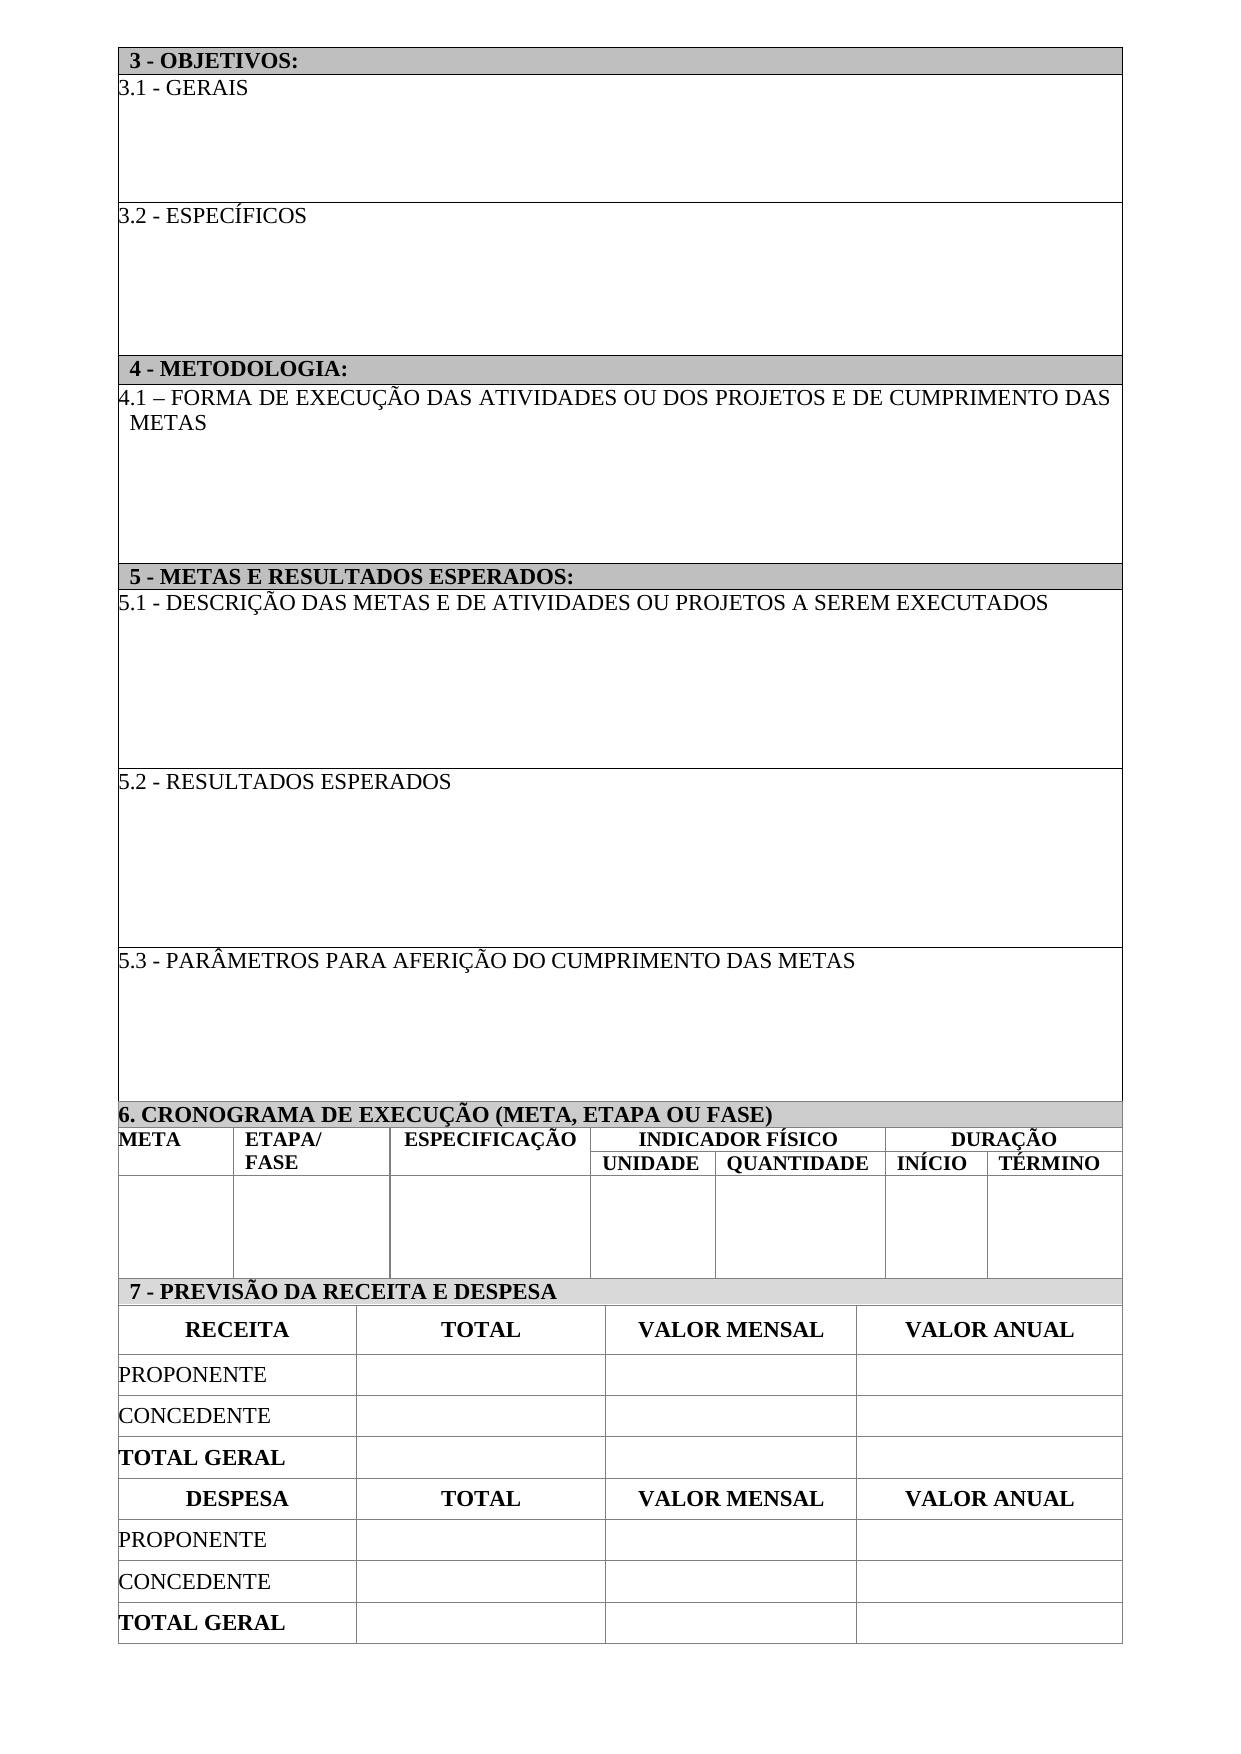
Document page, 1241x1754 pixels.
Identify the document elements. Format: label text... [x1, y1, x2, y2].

table_cell TOTAL GERAL [119, 1437, 356, 1478]
table_cell [606, 1561, 856, 1602]
table_cell TOTAL [357, 1479, 605, 1519]
table_cell 3.1 - GERAIS [119, 75, 1122, 202]
table_cell 5 - METAS E RESULTADOS ESPERADOS: [119, 564, 1122, 589]
table_cell 6. CRONOGRAMA DE EXECUÇÃO (META, ETAPA OU FASE) [119, 1102, 1122, 1127]
table_cell DESPESA [119, 1479, 356, 1519]
table_cell [857, 1396, 1122, 1436]
table_cell [857, 1355, 1122, 1395]
table_cell CONCEDENTE [119, 1396, 356, 1436]
table_cell 7 - PREVISÃO DA RECEITA E DESPESA [119, 1279, 1122, 1304]
table_cell ESPECIFICAÇÃO [391, 1128, 590, 1175]
table_cell 3.2 - ESPECÍFICOS [119, 203, 1122, 355]
table_cell QUANTIDADE [716, 1152, 885, 1175]
table_cell [357, 1603, 605, 1643]
table_cell [716, 1176, 885, 1278]
table_cell [357, 1561, 605, 1602]
table_cell VALOR ANUAL [857, 1306, 1122, 1353]
table_cell [857, 1520, 1122, 1560]
table_cell [357, 1355, 605, 1395]
table_cell INÍCIO [886, 1152, 987, 1175]
table_cell RECEITA [119, 1306, 356, 1353]
table_cell 4 - METODOLOGIA: [119, 356, 1122, 384]
table_cell VALOR ANUAL [857, 1479, 1122, 1519]
table_cell [591, 1176, 715, 1278]
table_cell [357, 1396, 605, 1436]
table_cell [988, 1176, 1122, 1278]
table_cell DURAÇÃO [886, 1128, 1122, 1151]
table_cell INDICADOR FÍSICO [591, 1128, 885, 1151]
table_cell [606, 1437, 856, 1478]
table_cell [606, 1355, 856, 1395]
table_cell [606, 1520, 856, 1560]
table_cell [606, 1396, 856, 1436]
table_cell PROPONENTE [119, 1520, 356, 1560]
table_cell TÉRMINO [988, 1152, 1122, 1175]
table_cell CONCEDENTE [119, 1561, 356, 1602]
table_cell [234, 1176, 389, 1278]
table_cell [857, 1561, 1122, 1602]
table_cell 3 - OBJETIVOS: [119, 48, 1122, 74]
table_cell 5.2 - RESULTADOS ESPERADOS [119, 769, 1122, 947]
table_cell [119, 1176, 233, 1278]
table_cell TOTAL [357, 1306, 605, 1353]
table_cell 4.1 – FORMA DE EXECUÇÃO DAS ATIVIDADES OU DOS PROJETOS E DE CUMPRIMENTO DAS METAS [119, 385, 1122, 563]
table_cell [857, 1603, 1122, 1643]
table_cell VALOR MENSAL [606, 1479, 856, 1519]
table_cell [357, 1437, 605, 1478]
table_cell UNIDADE [591, 1152, 715, 1175]
table_cell [391, 1176, 590, 1278]
table_cell [886, 1176, 987, 1278]
table_cell [357, 1520, 605, 1560]
table_cell [857, 1437, 1122, 1478]
table_cell VALOR MENSAL [606, 1306, 856, 1353]
table_cell META [119, 1128, 233, 1175]
table_cell 5.3 - PARÂMETROS PARA AFERIÇÃO DO CUMPRIMENTO DAS METAS [119, 948, 1122, 1101]
table_cell ETAPA/ FASE [234, 1128, 389, 1175]
table_cell 5.1 - DESCRIÇÃO DAS METAS E DE ATIVIDADES OU PROJETOS A SEREM EXECUTADOS [119, 590, 1122, 768]
table_cell PROPONENTE [119, 1355, 356, 1395]
table_cell [606, 1603, 856, 1643]
table_cell TOTAL GERAL [119, 1603, 356, 1643]
